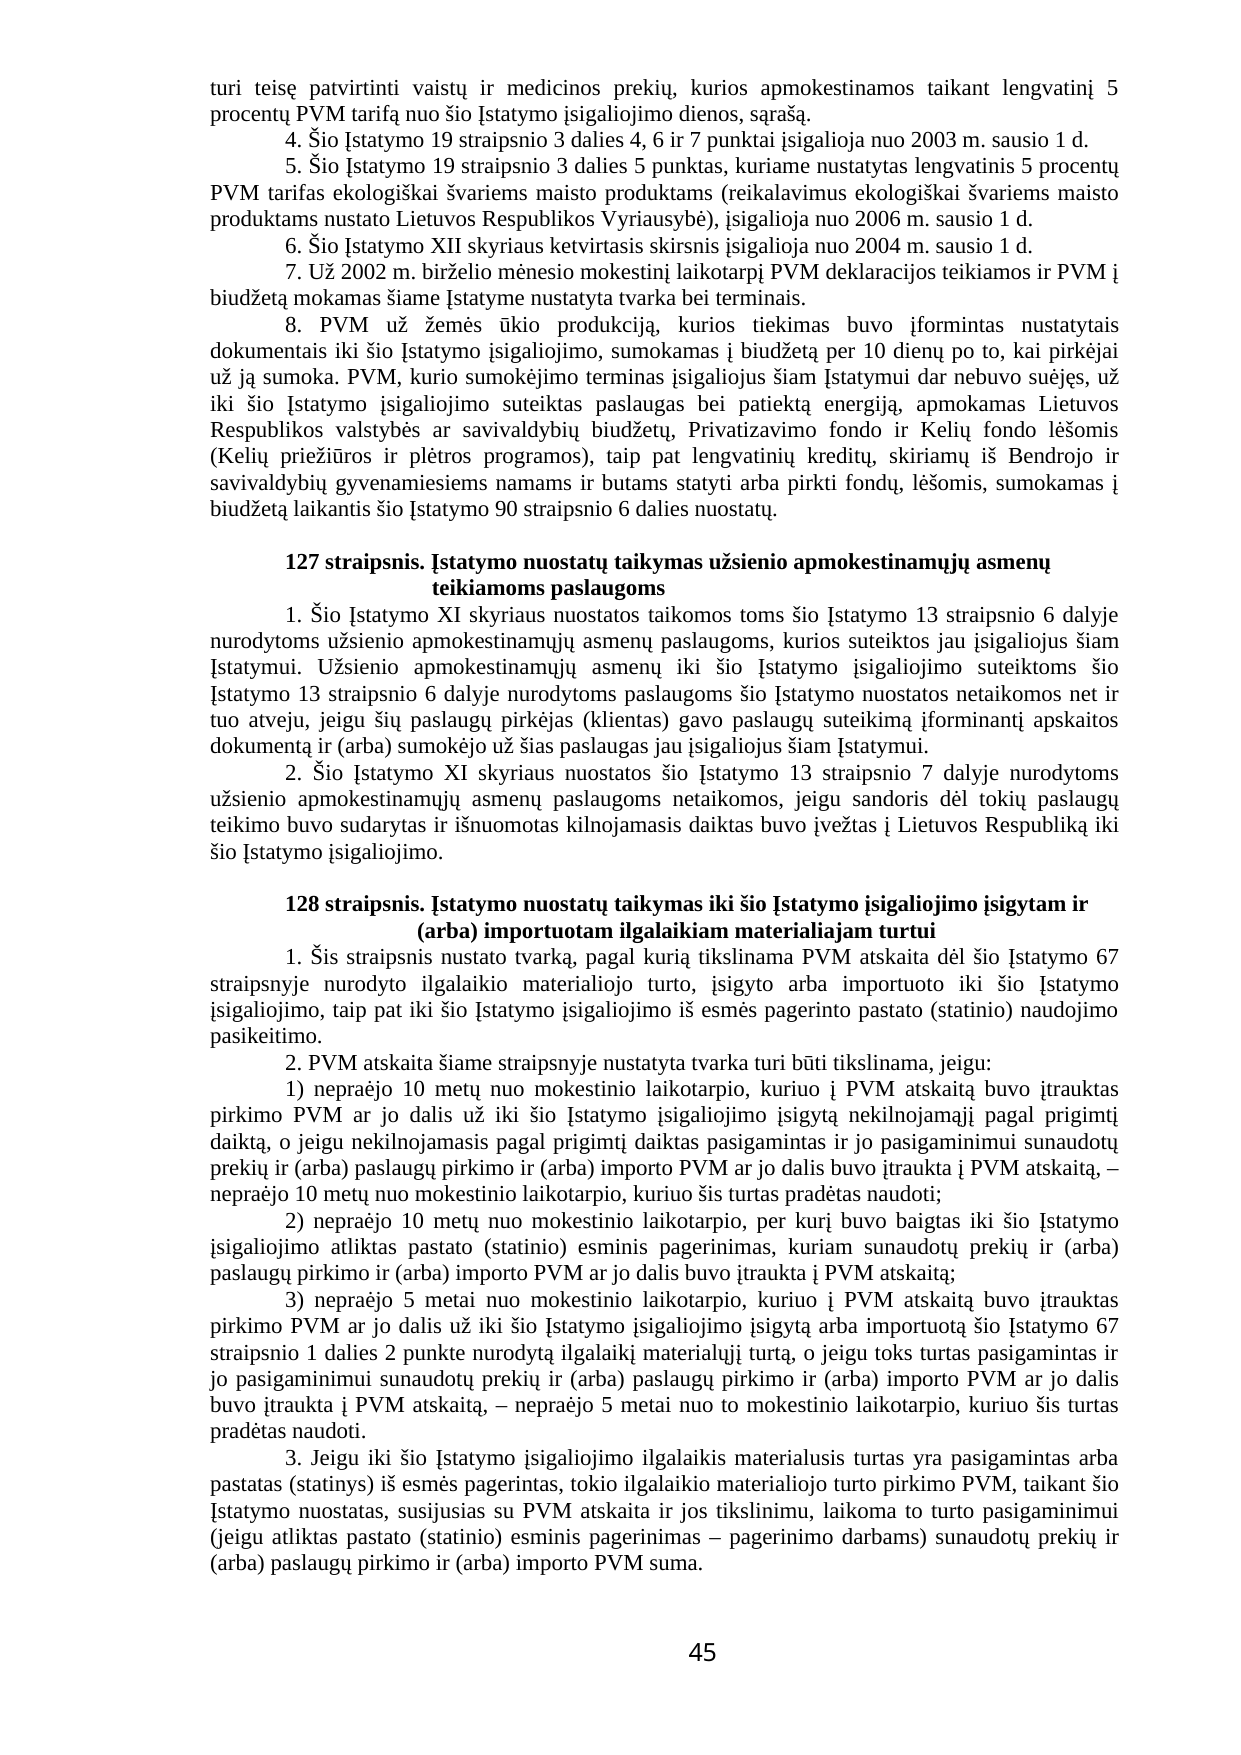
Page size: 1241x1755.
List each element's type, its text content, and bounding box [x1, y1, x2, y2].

text 1) nepraėjo 10 metų nuo mokestinio laikotarpio, kuriuo į PVM atskaitą buvo įtrauktas pirkimo PVM ar jo dalis už iki šio Įstatymo įsigaliojimo įsigytą nekilnojamąjį pagal prigimtį daiktą, o jeigu nekilnojamasis pagal prigimtį daiktas pasigamintas ir jo pasigaminimui sunaudotų prekių ir (arba) paslaugų pirkimo ir (arba) importo PVM ar jo dalis buvo įtraukta į PVM atskaitą, – nepraėjo 10 metų nuo mokestinio laikotarpio, kuriuo šis turtas pradėtas naudoti; [210, 1075, 1120, 1207]
text 2) nepraėjo 10 metų nuo mokestinio laikotarpio, per kurį buvo baigtas iki šio Įstatymo įsigaliojimo atliktas pastato (statinio) esminis pagerinimas, kuriam sunaudotų prekių ir (arba) paslaugų pirkimo ir (arba) importo PVM ar jo dalis buvo įtraukta į PVM atskaitą; [210, 1207, 1120, 1286]
text 2. Šio Įstatymo XI skyriaus nuostatos šio Įstatymo 13 straipsnio 7 dalyje nurodytoms užsienio apmokestinamųjų asmenų paslaugoms netaikomos, jeigu sandoris dėl tokių paslaugų teikimo buvo sudarytas ir išnuomotas kilnojamasis daiktas buvo įvežtas į Lietuvos Respubliką iki šio Įstatymo įsigaliojimo. [210, 759, 1120, 864]
text 5. Šio Įstatymo 19 straipsnio 3 dalies 5 punktas, kuriame nustatytas lengvatinis 5 procentų PVM tarifas ekologiškai švariems maisto produktams (reikalavimus ekologiškai švariems maisto produktams nustato Lietuvos Respublikos Vyriausybė), įsigalioja nuo 2006 m. sausio 1 d. [210, 153, 1120, 232]
text 1. Šis straipsnis nustato tvarką, pagal kurią tikslinama PVM atskaita dėl šio Įstatymo 67 straipsnyje nurodyto ilgalaikio materialiojo turto, įsigyto arba importuoto iki šio Įstatymo įsigaliojimo, taip pat iki šio Įstatymo įsigaliojimo iš esmės pagerinto pastato (statinio) naudojimo pasikeitimo. [210, 943, 1120, 1049]
text 128 straipsnis. Įstatymo nuostatų taikymas iki šio Įstatymo įsigaliojimo įsigytam ir [285, 891, 1120, 917]
text 3) nepraėjo 5 metai nuo mokestinio laikotarpio, kuriuo į PVM atskaitą buvo įtrauktas pirkimo PVM ar jo dalis už iki šio Įstatymo įsigaliojimo įsigytą arba importuotą šio Įstatymo 67 straipsnio 1 dalies 2 punkte nurodytą ilgalaikį materialųjį turtą, o jeigu toks turtas pasigamintas ir jo pasigaminimui sunaudotų prekių ir (arba) paslaugų pirkimo ir (arba) importo PVM ar jo dalis buvo įtraukta į PVM atskaitą, – nepraėjo 5 metai nuo to mokestinio laikotarpio, kuriuo šis turtas pradėtas naudoti. [210, 1286, 1120, 1444]
text turi teisę patvirtinti vaistų ir medicinos prekių, kurios apmokestinamos taikant lengvatinį 5 procentų PVM tarifą nuo šio Įstatymo įsigaliojimo dienos, sąrašą. [210, 73, 1120, 126]
text (arba) importuotam ilgalaikiam materialiajam turtui [417, 917, 1120, 943]
text teikiamoms paslaugoms [432, 574, 1120, 601]
text 7. Už 2002 m. birželio mėnesio mokestinį laikotarpį PVM deklaracijos teikiamos ir PVM į biudžetą mokamas šiame Įstatyme nustatyta tvarka bei terminais. [210, 258, 1120, 311]
text 2. PVM atskaita šiame straipsnyje nustatyta tvarka turi būti tikslinama, jeigu: [210, 1049, 1120, 1075]
text 8. PVM už žemės ūkio produkciją, kurios tiekimas buvo įformintas nustatytais dokumentais iki šio Įstatymo įsigaliojimo, sumokamas į biudžetą per 10 dienų po to, kai pirkėjai už ją sumoka. PVM, kurio sumokėjimo terminas įsigaliojus šiam Įstatymui dar nebuvo suėjęs, už iki šio Įstatymo įsigaliojimo suteiktas paslaugas bei patiektą energiją, apmokamas Lietuvos Respublikos valstybės ar savivaldybių biudžetų, Privatizavimo fondo ir Kelių fondo lėšomis (Kelių priežiūros ir plėtros programos), taip pat lengvatinių kreditų, skiriamų iš Bendrojo ir savivaldybių gyvenamiesiems namams ir butams statyti arba pirkti fondų, lėšomis, sumokamas į biudžetą laikantis šio Įstatymo 90 straipsnio 6 dalies nuostatų. [210, 311, 1120, 522]
text 1. Šio Įstatymo XI skyriaus nuostatos taikomos toms šio Įstatymo 13 straipsnio 6 dalyje nurodytoms užsienio apmokestinamųjų asmenų paslaugoms, kurios suteiktos jau įsigaliojus šiam Įstatymui. Užsienio apmokestinamųjų asmenų iki šio Įstatymo įsigaliojimo suteiktoms šio Įstatymo 13 straipsnio 6 dalyje nurodytoms paslaugoms šio Įstatymo nuostatos netaikomos net ir tuo atveju, jeigu šių paslaugų pirkėjas (klientas) gavo paslaugų suteikimą įforminantį apskaitos dokumentą ir (arba) sumokėjo už šias paslaugas jau įsigaliojus šiam Įstatymui. [210, 601, 1120, 759]
text 3. Jeigu iki šio Įstatymo įsigaliojimo ilgalaikis materialusis turtas yra pasigamintas arba pastatas (statinys) iš esmės pagerintas, tokio ilgalaikio materialiojo turto pirkimo PVM, taikant šio Įstatymo nuostatas, susijusias su PVM atskaita ir jos tikslinimu, laikoma to turto pasigaminimui (jeigu atliktas pastato (statinio) esminis pagerinimas – pagerinimo darbams) sunaudotų prekių ir (arba) paslaugų pirkimo ir (arba) importo PVM suma. [210, 1444, 1120, 1576]
text 4. Šio Įstatymo 19 straipsnio 3 dalies 4, 6 ir 7 punktai įsigalioja nuo 2003 m. sausio 1 d. [210, 126, 1120, 153]
text 127 straipsnis. Įstatymo nuostatų taikymas užsienio apmokestinamųjų asmenų [285, 548, 1120, 574]
text 6. Šio Įstatymo XII skyriaus ketvirtasis skirsnis įsigalioja nuo 2004 m. sausio 1 d. [210, 232, 1120, 258]
